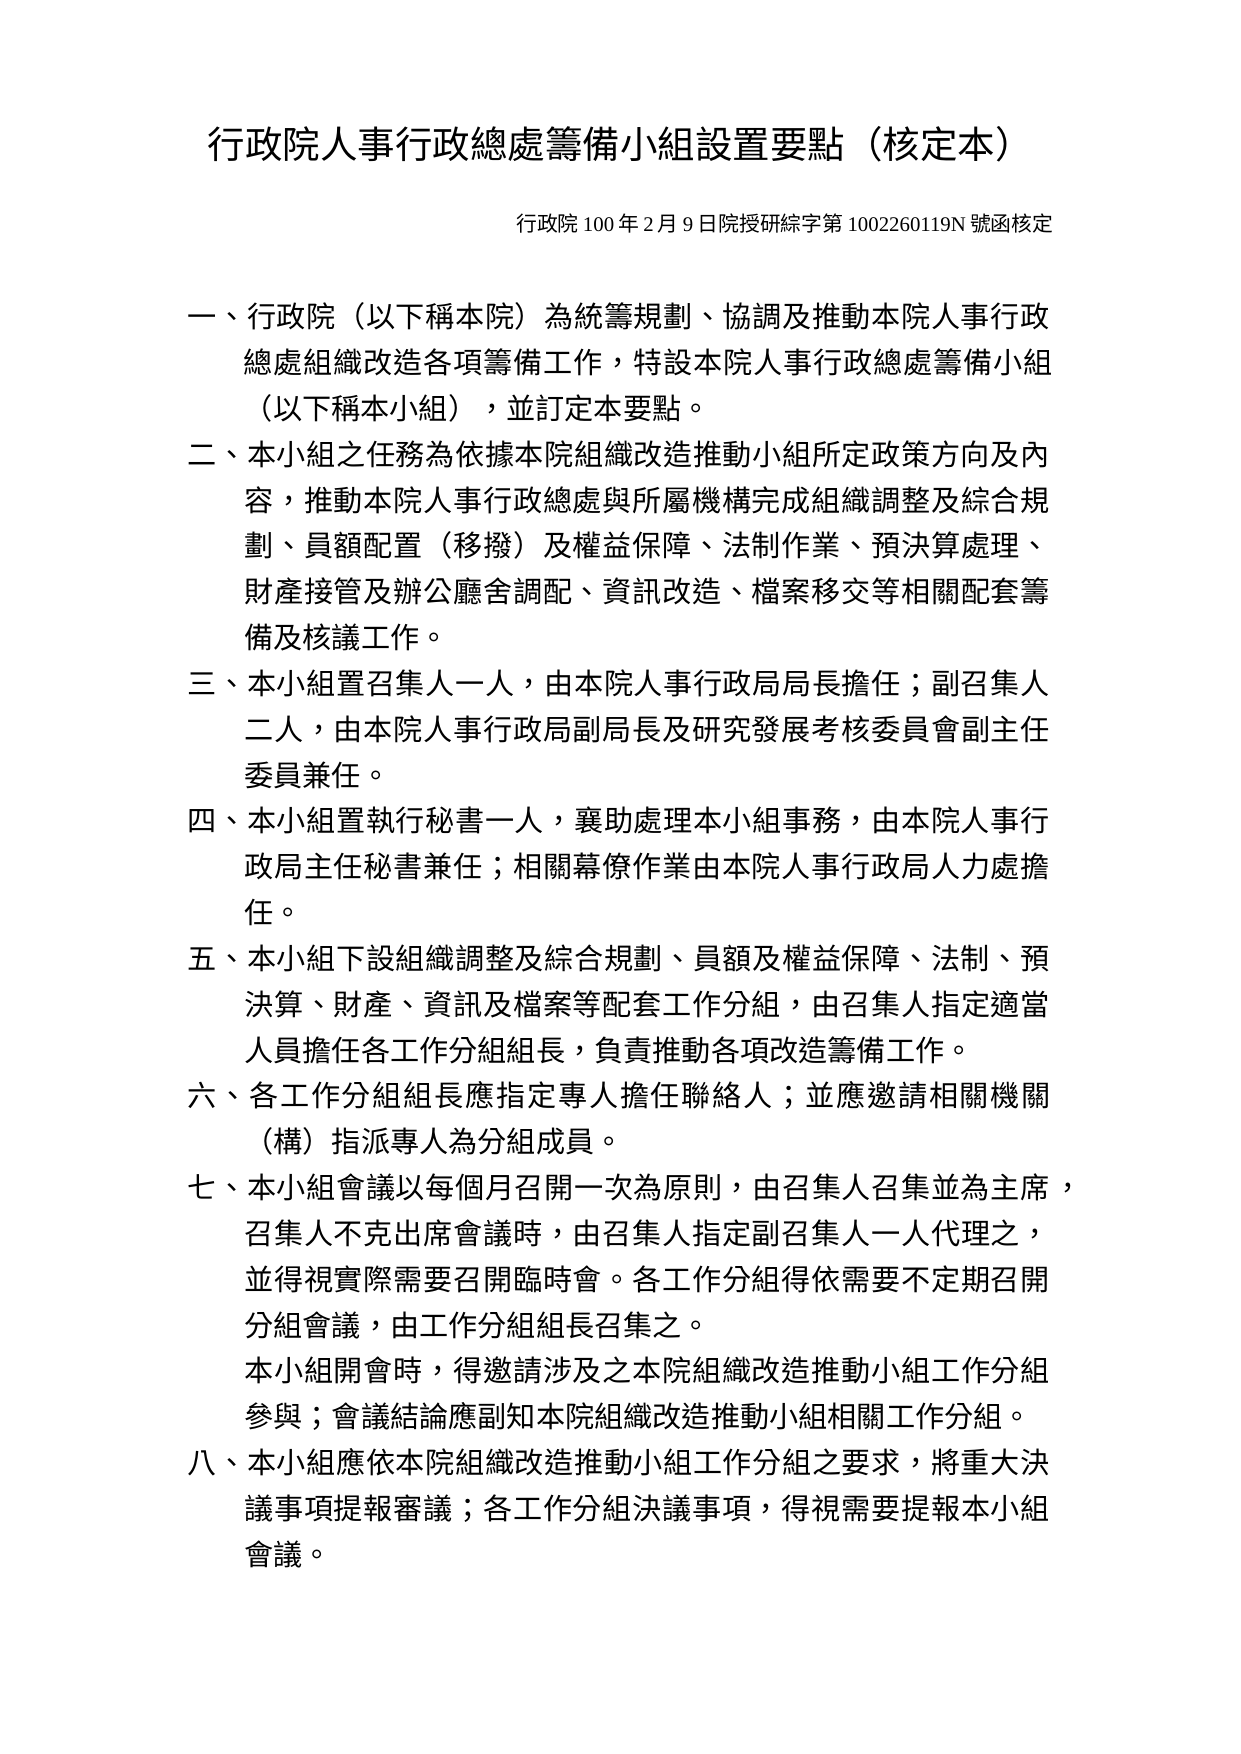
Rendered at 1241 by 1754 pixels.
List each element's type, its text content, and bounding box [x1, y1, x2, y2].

text 行政院100年2月9日院授研綜字第1002260119N號函核定 [187, 193, 1053, 241]
text 六、各工作分組組長應指定專人擔任聯絡人；並應邀請相關機關（構）指派專人為分組成員。 [187, 1070, 1053, 1162]
text 行政院人事行政總處籌備小組設置要點（核定本） [187, 120, 1053, 168]
text 四、本小組置執行秘書一人，襄助處理本小組事務，由本院人事行政局主任秘書兼任；相關幕僚作業由本院人事行政局人力處擔任。 [187, 795, 1053, 933]
text 五、本小組下設組織調整及綜合規劃、員額及權益保障、法制、預決算、財產、資訊及檔案等配套工作分組，由召集人指定適當人員擔任各工作分組組長，負責推動各項改造籌備工作。 [187, 933, 1053, 1070]
text 七、本小組會議以每個月召開一次為原則，由召集人召集並為主席，召集人不克出席會議時，由召集人指定副召集人一人代理之，並得視實際需要召開臨時會。各工作分組得依需要不定期召開分組會議，由工作分組組長召集之。 [187, 1162, 1053, 1345]
text 三、本小組置召集人一人，由本院人事行政局局長擔任；副召集人二人，由本院人事行政局副局長及研究發展考核委員會副主任委員兼任。 [187, 658, 1053, 795]
text 本小組開會時，得邀請涉及之本院組織改造推動小組工作分組參與；會議結論應副知本院組織改造推動小組相關工作分組。 [244, 1345, 1053, 1437]
text 八、本小組應依本院組織改造推動小組工作分組之要求，將重大決議事項提報審議；各工作分組決議事項，得視需要提報本小組會議。 [187, 1437, 1053, 1574]
text 一、行政院（以下稱本院）為統籌規劃、協調及推動本院人事行政總處組織改造各項籌備工作，特設本院人事行政總處籌備小組（以下稱本小組），並訂定本要點。 [187, 291, 1053, 428]
text 二、本小組之任務為依據本院組織改造推動小組所定政策方向及內容，推動本院人事行政總處與所屬機構完成組織調整及綜合規劃、員額配置（移撥）及權益保障、法制作業、預決算處理、財產接管及辦公廳舍調配、資訊改造、檔案移交等相關配套籌備及核議工作。 [187, 428, 1053, 658]
